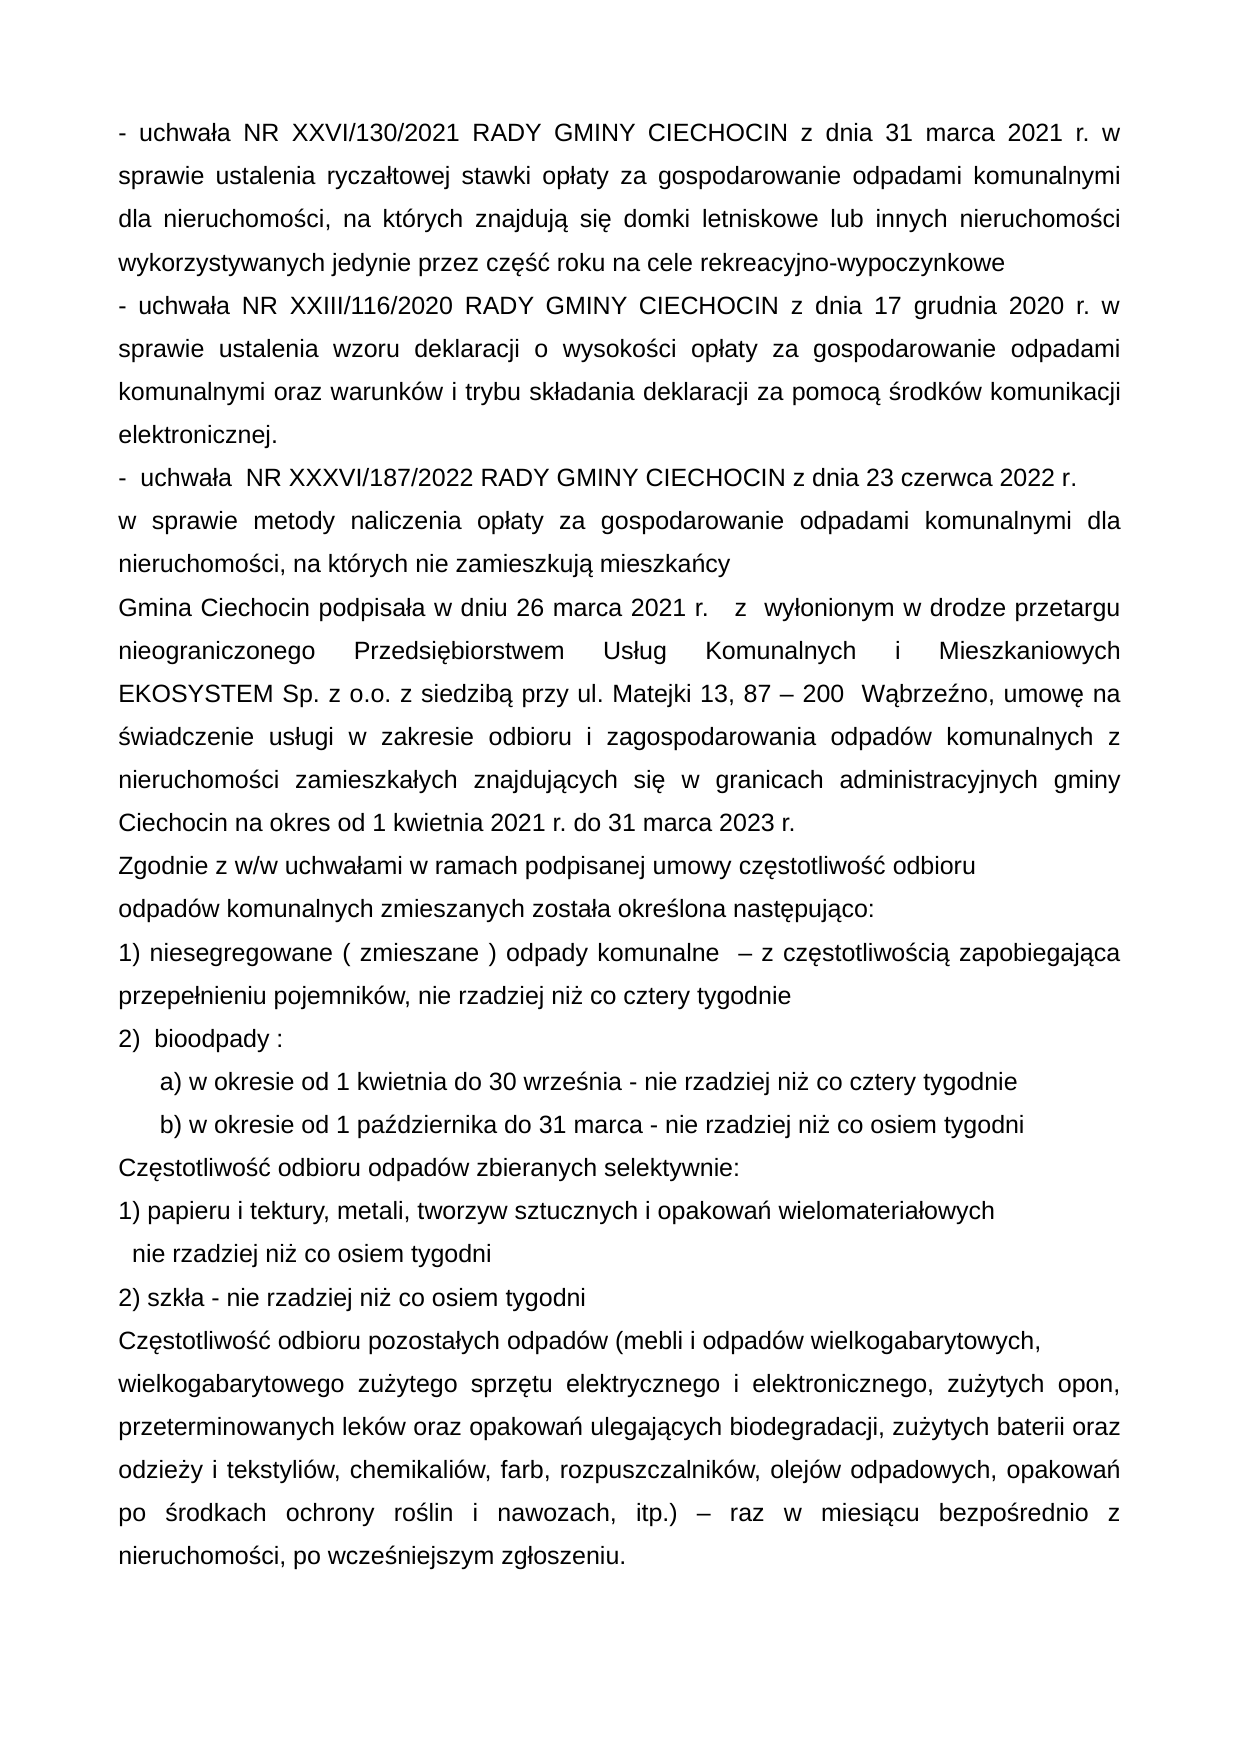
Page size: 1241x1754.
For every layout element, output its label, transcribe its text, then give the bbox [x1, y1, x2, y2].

text Częstotliwość odbioru odpadów zbieranych selektywnie: [118, 1153, 1122, 1182]
text Gmina Ciechocin podpisała w dniu 26 marca 2021 r. z wyłonionym w drodze przetargu nieograniczonego Przedsiębiorstwem Usług Komunalnych i Mieszkaniowych EKOSYSTEM Sp. z o.o. z siedzibą przy ul. Matejki 13, 87 – 200 Wąbrzeźno, umowę na świadczenie usługi w zakresie odbioru i zagospodarowania odpadów komunalnych z nieruchomości zamieszkałych znajdujących się w granicach administracyjnych gminy Ciechocin na okres od 1 kwietnia 2021 r. do 31 marca 2023 r. [118, 592, 1122, 837]
text a) w okresie od 1 kwietnia do 30 września - nie rzadziej niż co cztery tygodnie [118, 1067, 1122, 1096]
text wielkogabarytowego zużytego sprzętu elektrycznego i elektronicznego, zużytych opon, przeterminowanych leków oraz opakowań ulegających biodegradacji, zużytych baterii oraz odzieży i tekstyliów, chemikaliów, farb, rozpuszczalników, olejów odpadowych, opakowań po środkach ochrony roślin i nawozach, itp.) – raz w miesiącu bezpośrednio z nieruchomości, po wcześniejszym zgłoszeniu. [118, 1369, 1122, 1570]
text odpadów komunalnych zmieszanych została określona następująco: [118, 894, 1122, 923]
text - uchwała NR XXXVI/187/2022 RADY GMINY CIECHOCIN z dnia 23 czerwca 2022 r. [118, 463, 1122, 492]
text b) w okresie od 1 października do 31 marca - nie rzadziej niż co osiem tygodni [118, 1110, 1122, 1139]
text - uchwała NR XXVI/130/2021 RADY GMINY CIECHOCIN z dnia 31 marca 2021 r. w sprawie ustalenia ryczałtowej stawki opłaty za gospodarowanie odpadami komunalnymi dla nieruchomości, na których znajdują się domki letniskowe lub innych nieruchomości wykorzystywanych jedynie przez część roku na cele rekreacyjno-wypoczynkowe [118, 118, 1122, 276]
text 1) niesegregowane ( zmieszane ) odpady komunalne – z częstotliwością zapobiegająca przepełnieniu pojemników, nie rzadziej niż co cztery tygodnie [118, 937, 1122, 1009]
text w sprawie metody naliczenia opłaty za gospodarowanie odpadami komunalnymi dla nieruchomości, na których nie zamieszkują mieszkańcy [118, 506, 1122, 578]
text - uchwała NR XXIII/116/2020 RADY GMINY CIECHOCIN z dnia 17 grudnia 2020 r. w sprawie ustalenia wzoru deklaracji o wysokości opłaty za gospodarowanie odpadami komunalnymi oraz warunków i trybu składania deklaracji za pomocą środków komunikacji elektronicznej. [118, 291, 1122, 449]
text 2) szkła - nie rzadziej niż co osiem tygodni [118, 1282, 1122, 1311]
text Częstotliwość odbioru pozostałych odpadów (mebli i odpadów wielkogabarytowych, [118, 1326, 1122, 1354]
text Zgodnie z w/w uchwałami w ramach podpisanej umowy częstotliwość odbioru [118, 851, 1122, 880]
text nie rzadziej niż co osiem tygodni [118, 1239, 1122, 1268]
text 1) papieru i tektury, metali, tworzyw sztucznych i opakowań wielomateriałowych [118, 1196, 1122, 1225]
text 2) bioodpady : [118, 1024, 1122, 1052]
